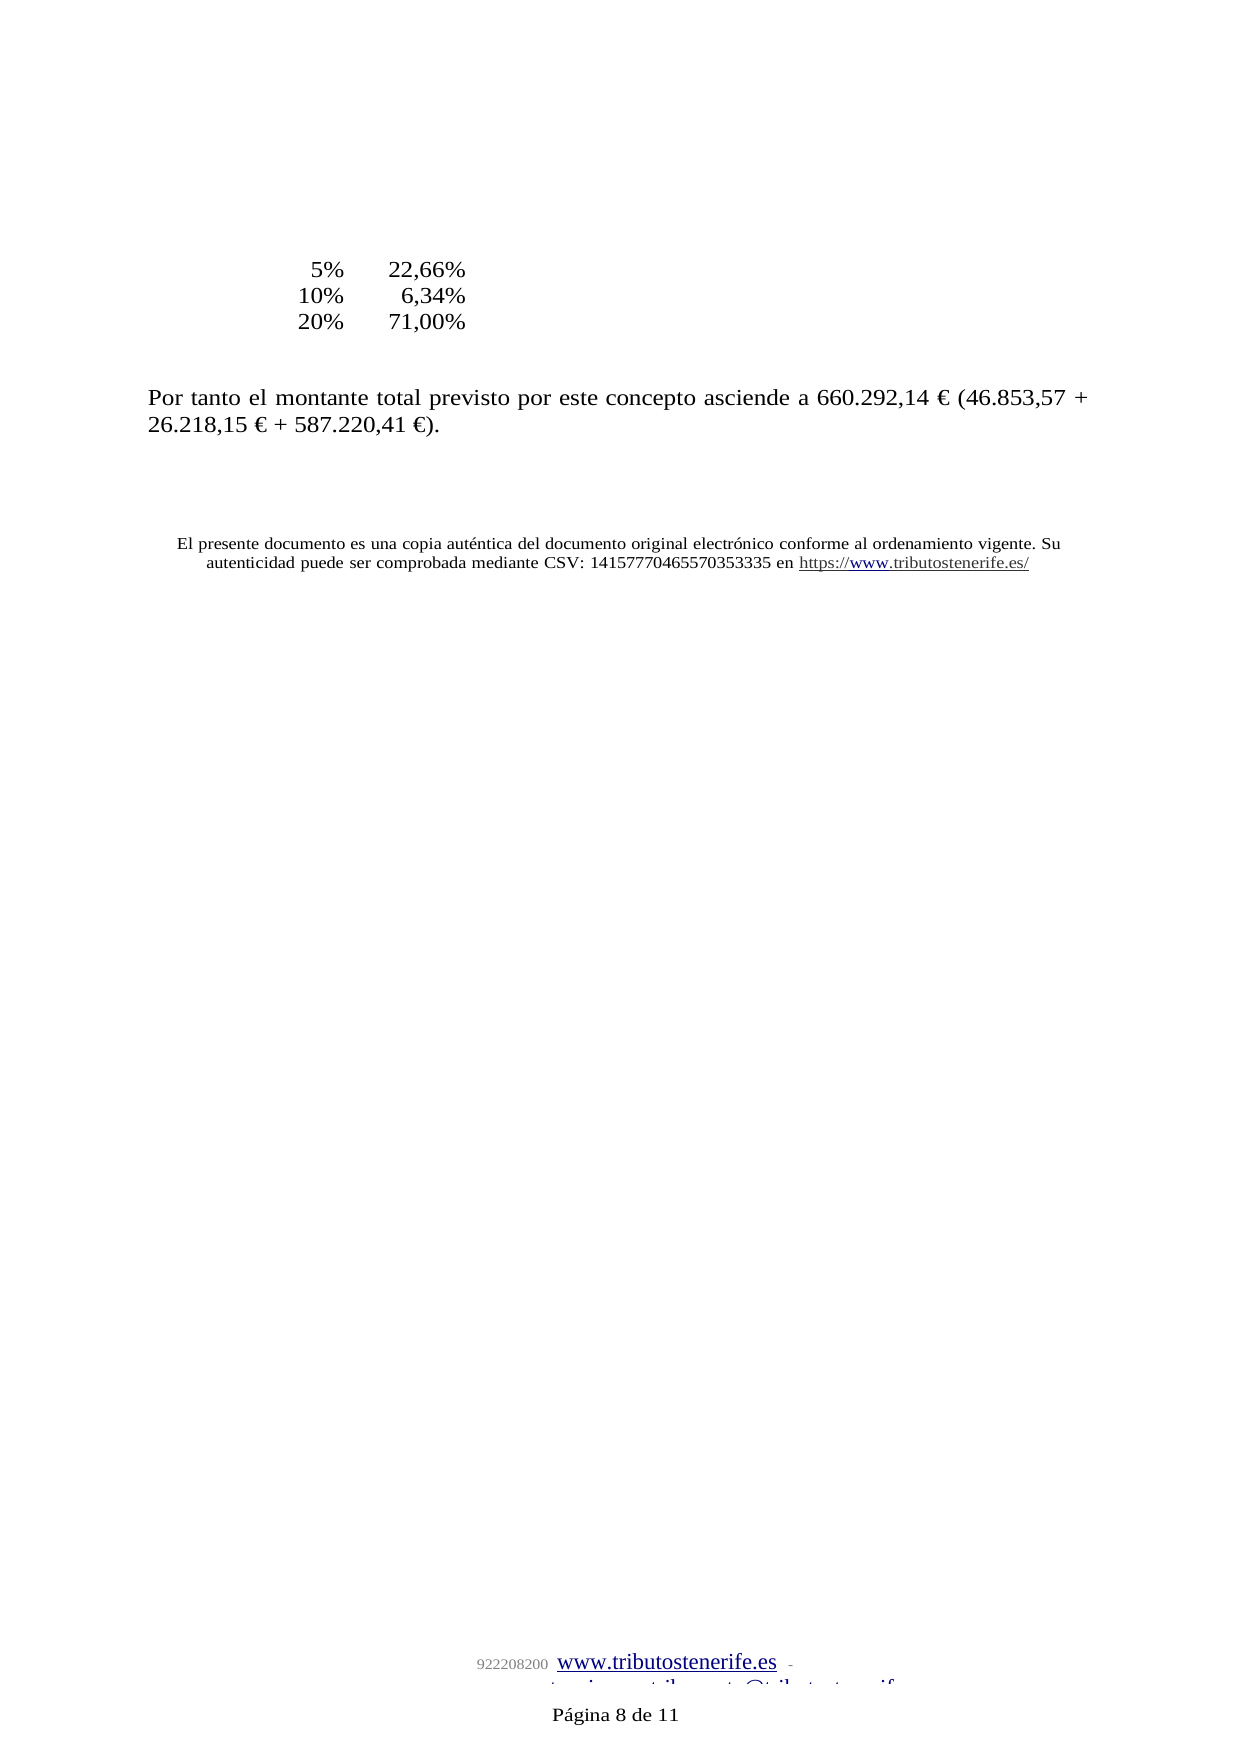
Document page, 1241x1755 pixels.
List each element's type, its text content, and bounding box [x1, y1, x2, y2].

text Por tanto el montante total previsto por este concepto asciende a 660.292,14 € (46.853,57 + 26.218,15 € + 587.220,41 €). [148, 384, 1105, 437]
table_header 22,66% [366, 248, 472, 283]
table_cell 6,34% [366, 283, 472, 309]
table_header 5% [292, 248, 366, 283]
table_cell 71,00% [366, 310, 472, 345]
table_cell 20% [292, 310, 366, 345]
table_cell 10% [292, 283, 366, 309]
text El presente documento es una copia auténtica del documento original electrónico conforme al ordenamiento vigente. Su autenticidad puede ser comprobada mediante CSV: 14157770465570353335 en https://www.tributostenerife.es/ [177, 534, 1093, 572]
